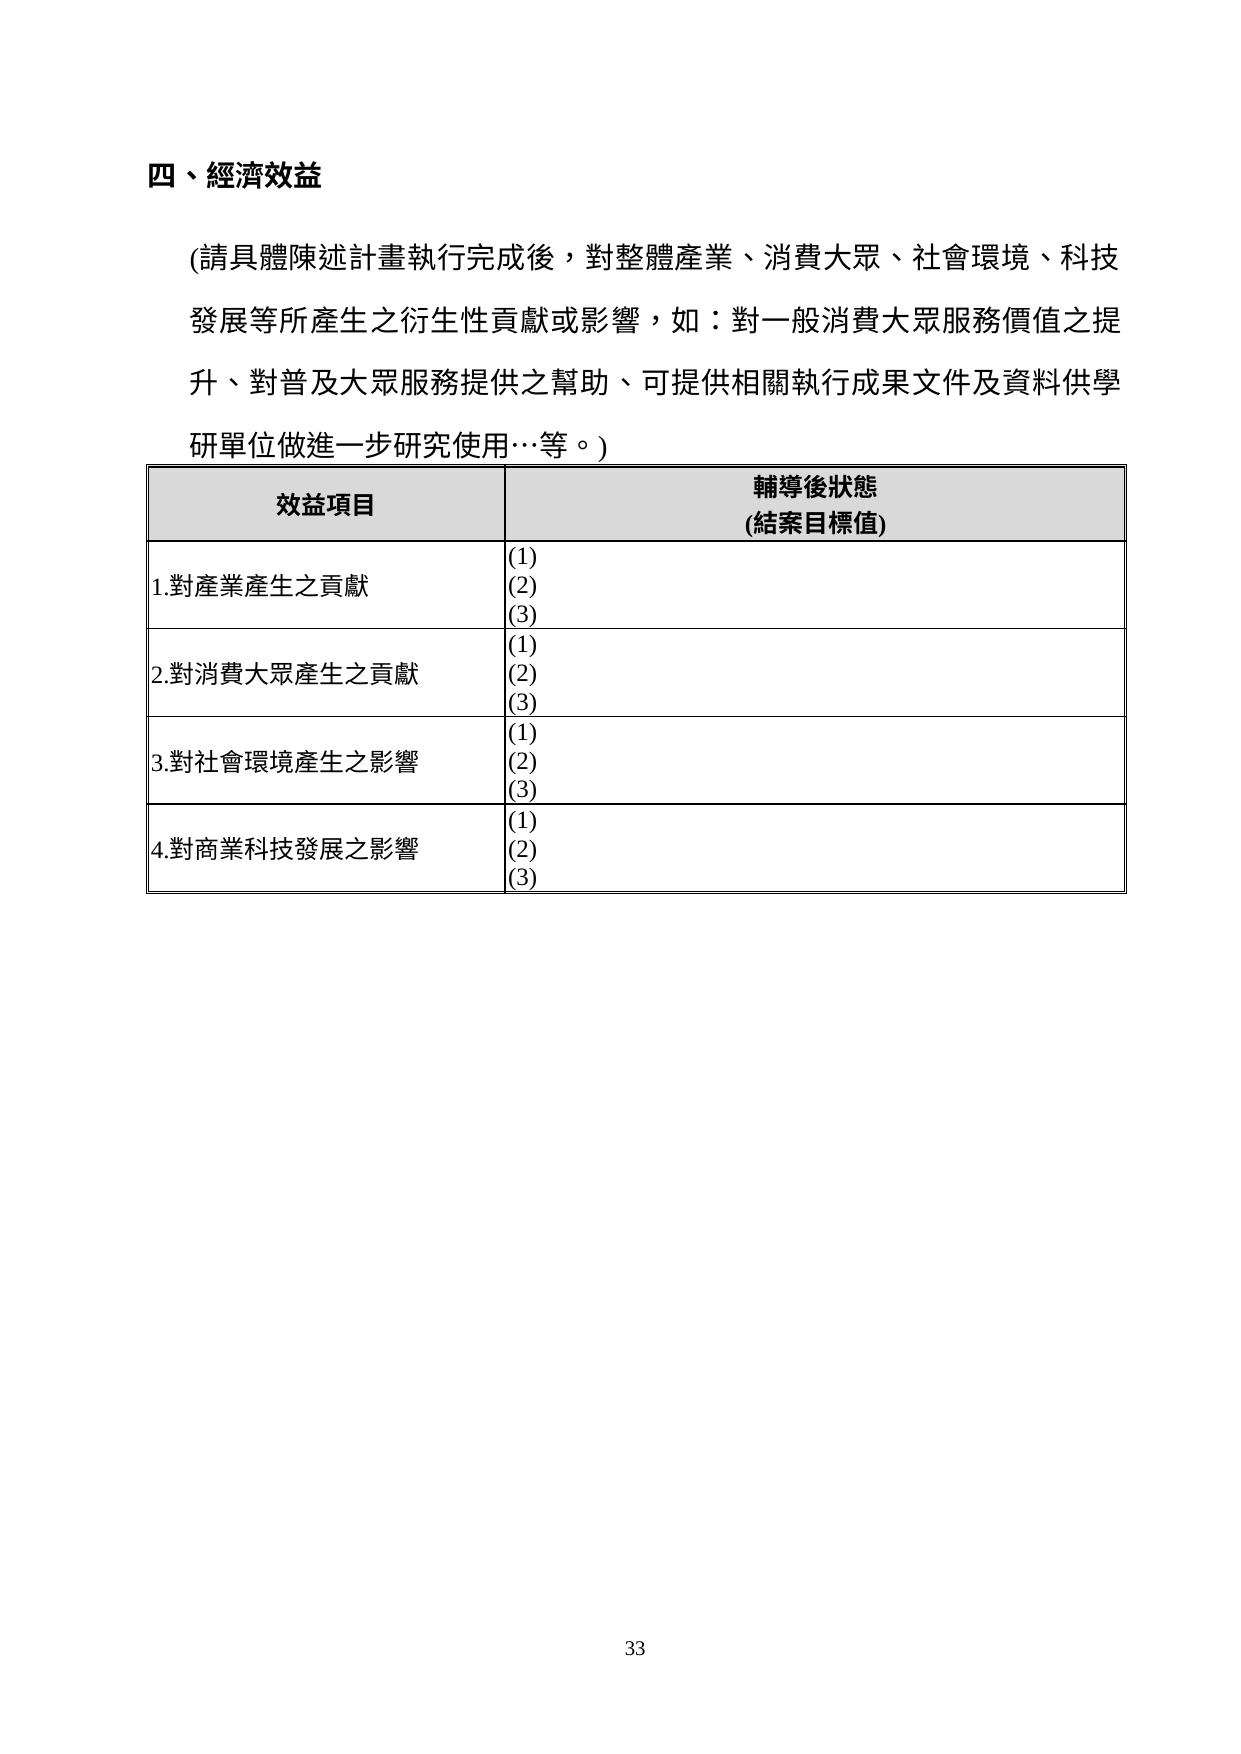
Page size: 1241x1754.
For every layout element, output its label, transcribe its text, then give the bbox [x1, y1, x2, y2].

table_cell 1.對產業產生之貢獻 [149, 542, 504, 628]
table_header 輔導後狀態 (結案目標值) [506, 468, 1124, 540]
table_cell 4.對商業科技發展之影響 [149, 805, 504, 891]
table_header 效益項目 [149, 468, 504, 540]
table_cell 3.對社會環境產生之影響 [149, 717, 504, 803]
table_cell (1) (2) (3) [506, 629, 1124, 716]
table_cell (1) (2) (3) [506, 542, 1124, 628]
table_cell (1) (2) (3) [506, 805, 1124, 891]
table_cell 2.對消費大眾產生之貢獻 [149, 629, 504, 716]
subtitle 四、經濟效益 [148, 132, 1122, 194]
table_cell (1) (2) (3) [506, 717, 1124, 803]
text (請具體陳述計畫執行完成後，對整體產業、消費大眾、社會環境、科技發展等所產生之衍生性貢獻或影響，如：對一般消費大眾服務價值之提升、對普及大眾服務提供之幫助、可提供相關執行成果文件及資料供學研單位做進一步研究使用…等。) [189, 214, 1122, 464]
